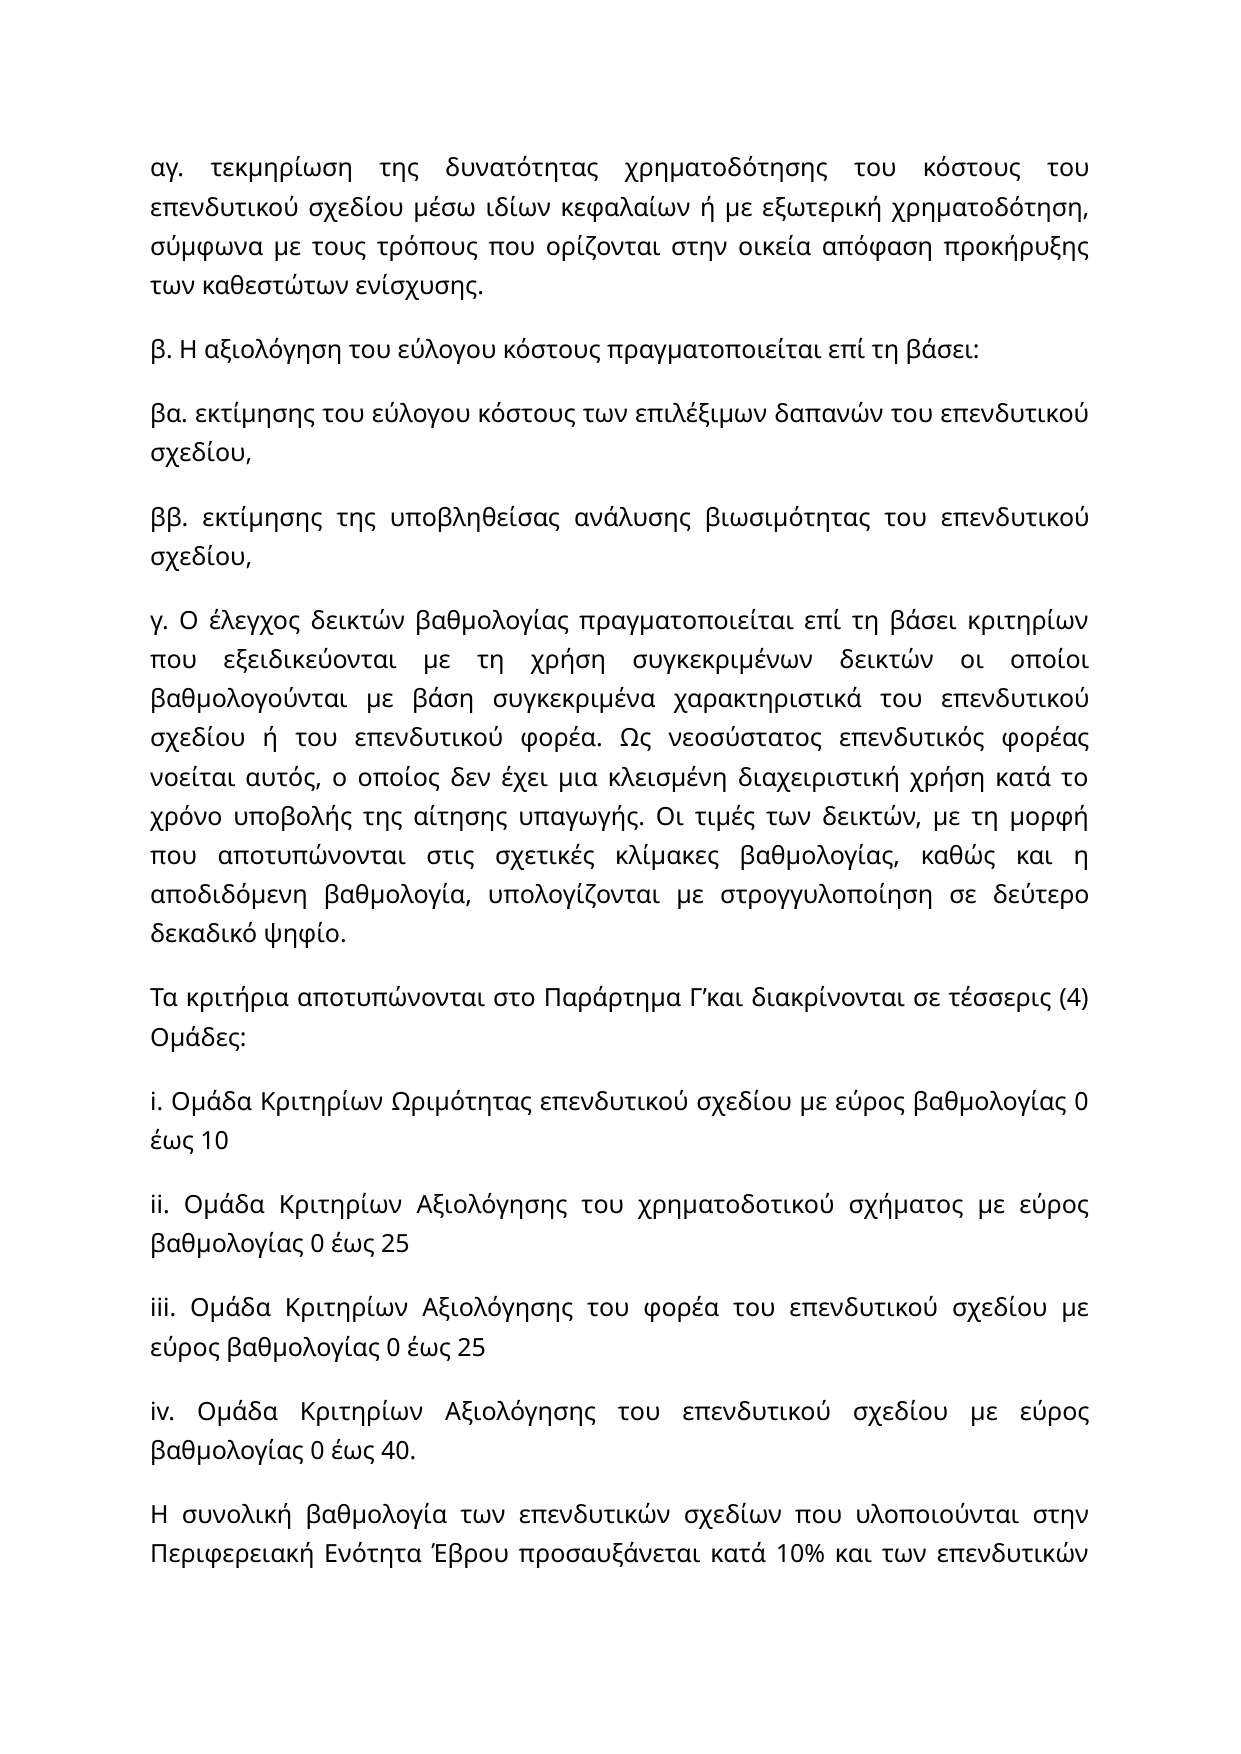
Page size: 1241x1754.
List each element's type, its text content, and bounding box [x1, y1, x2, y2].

text βα. εκτίμησης του εύλογου κόστους των επιλέξιμων δαπανών του επενδυτικού σχεδίου, [150, 396, 1090, 469]
text αγ. τεκμηρίωση της δυνατότητας χρηματοδότησης του κόστους του επενδυτικού σχεδίου μέσω ιδίων κεφαλαίων ή με εξωτερική χρηματοδότηση, σύμφωνα με τους τρόπους που ορίζονται στην οικεία απόφαση προκήρυξης των καθεστώτων ενίσχυσης. [150, 150, 1090, 302]
text iv. Ομάδα Κριτηρίων Αξιολόγησης του επενδυτικού σχεδίου με εύρος βαθμολογίας 0 έως 40. [150, 1393, 1090, 1467]
text ii. Ομάδα Κριτηρίων Αξιολόγησης του χρηματοδοτικού σχήματος με εύρος βαθμολογίας 0 έως 25 [150, 1187, 1090, 1260]
text γ. Ο έλεγχος δεικτών βαθμολογίας πραγματοποιείται επί τη βάσει κριτηρίων που εξειδικεύονται με τη χρήση συγκεκριμένων δεικτών οι οποίοι βαθμολογούνται με βάση συγκεκριμένα χαρακτηριστικά του επενδυτικού σχεδίου ή του επενδυτικού φορέα. Ως νεοσύστατος επενδυτικός φορέας νοείται αυτός, ο οποίος δεν έχει μια κλεισμένη διαχειριστική χρήση κατά το χρόνο υποβολής της αίτησης υπαγωγής. Οι τιμές των δεικτών, με τη μορφή που αποτυπώνονται στις σχετικές κλίμακες βαθμολογίας, καθώς και η αποδιδόμενη βαθμολογία, υπολογίζονται με στρογγυλοποίηση σε δεύτερο δεκαδικό ψηφίο. [150, 602, 1090, 950]
text Η συνολική βαθμολογία των επενδυτικών σχεδίων που υλοποιούνται στην Περιφερειακή Ενότητα Έβρου προσαυξάνεται κατά 10% και των επενδυτικών [150, 1497, 1090, 1570]
text iii. Ομάδα Κριτηρίων Αξιολόγησης του φορέα του επενδυτικού σχεδίου με εύρος βαθμολογίας 0 έως 25 [150, 1290, 1090, 1363]
text β. Η αξιολόγηση του εύλογου κόστους πραγματοποιείται επί τη βάσει: [150, 332, 1090, 366]
text i. Ομάδα Κριτηρίων Ωριμότητας επενδυτικού σχεδίου με εύρος βαθμολογίας 0 έως 10 [150, 1083, 1090, 1157]
text ββ. εκτίμησης της υποβληθείσας ανάλυσης βιωσιμότητας του επενδυτικού σχεδίου, [150, 499, 1090, 572]
text Τα κριτήρια αποτυπώνονται στο Παράρτημα Γ’και διακρίνονται σε τέσσερις (4) Ομάδες: [150, 980, 1090, 1053]
